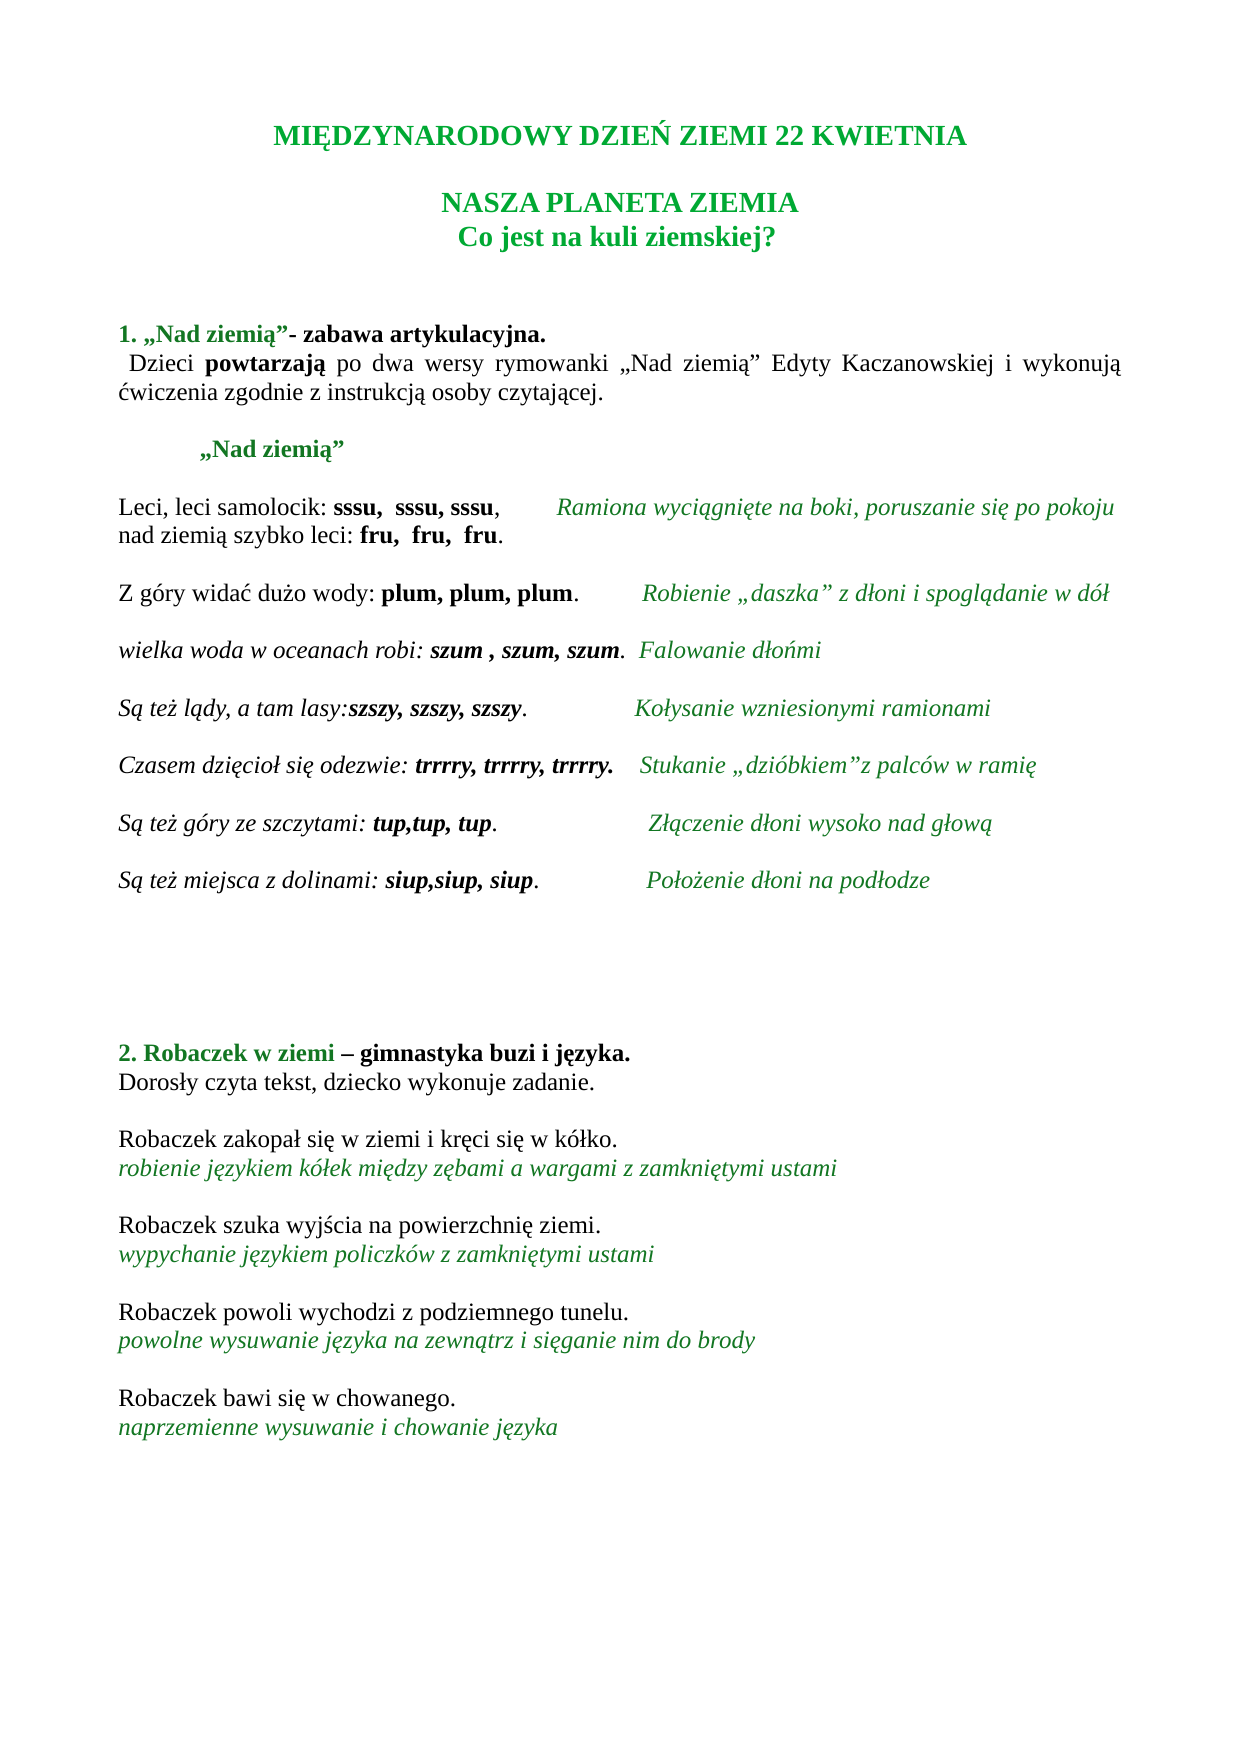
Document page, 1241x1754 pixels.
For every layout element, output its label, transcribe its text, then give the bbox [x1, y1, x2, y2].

text NASZA PLANETA ZIEMIA [118, 185, 1122, 219]
text Robaczek bawi się w chowanego. [118, 1383, 1122, 1412]
text Robaczek szuka wyjścia na powierzchnię ziemi. [118, 1211, 1122, 1239]
text „Nad ziemią” [118, 434, 1122, 463]
text powolne wysuwanie języka na zewnątrz i sięganie nim do brody [118, 1326, 1122, 1354]
text Dorosły czyta tekst, dziecko wykonuje zadanie. [118, 1067, 1122, 1096]
text Leci, leci samolocik: sssu, sssu, sssu, Ramiona wyciągnięte na boki, poruszanie się po pokoju [118, 492, 1122, 521]
text wielka woda w oceanach robi: szum , szum, szum. Falowanie dłońmi [118, 636, 1122, 664]
text nad ziemią szybko leci: fru, fru, fru. [118, 521, 1122, 549]
text 1. „Nad ziemią”- zabawa artykulacyjna. [118, 319, 1122, 348]
text Z góry widać dużo wody: plum, plum, plum. Robienie „daszka” z dłoni i spoglądanie w dół [118, 578, 1122, 607]
text Robaczek zakopał się w ziemi i kręci się w kółko. [118, 1124, 1122, 1153]
text Robaczek powoli wychodzi z podziemnego tunelu. [118, 1297, 1122, 1326]
text 2. Robaczek w ziemi – gimnastyka buzi i języka. [118, 1038, 1122, 1067]
text robienie językiem kółek między zębami a wargami z zamkniętymi ustami [118, 1153, 1122, 1182]
text Dzieci powtarzają po dwa wersy rymowanki „Nad ziemią” Edyty Kaczanowskiej i wykonują ćwiczenia zgodnie z instrukcją osoby czytającej. [118, 348, 1122, 406]
text Są też lądy, a tam lasy:szszy, szszy, szszy. Kołysanie wzniesionymi ramionami [118, 693, 1122, 722]
text Co jest na kuli ziemskiej? [118, 219, 1122, 252]
text Są też góry ze szczytami: tup,tup, tup. Złączenie dłoni wysoko nad głową [118, 808, 1122, 837]
text wypychanie językiem policzków z zamkniętymi ustami [118, 1239, 1122, 1268]
text naprzemienne wysuwanie i chowanie języka [118, 1412, 1122, 1441]
text Są też miejsca z dolinami: siup,siup, siup. Położenie dłoni na podłodze [118, 866, 1122, 894]
text Czasem dzięcioł się odezwie: trrrry, trrrry, trrrry. Stukanie „dzióbkiem”z palców w ramię [118, 751, 1122, 779]
text MIĘDZYNARODOWY DZIEŃ ZIEMI 22 KWIETNIA [118, 118, 1122, 152]
